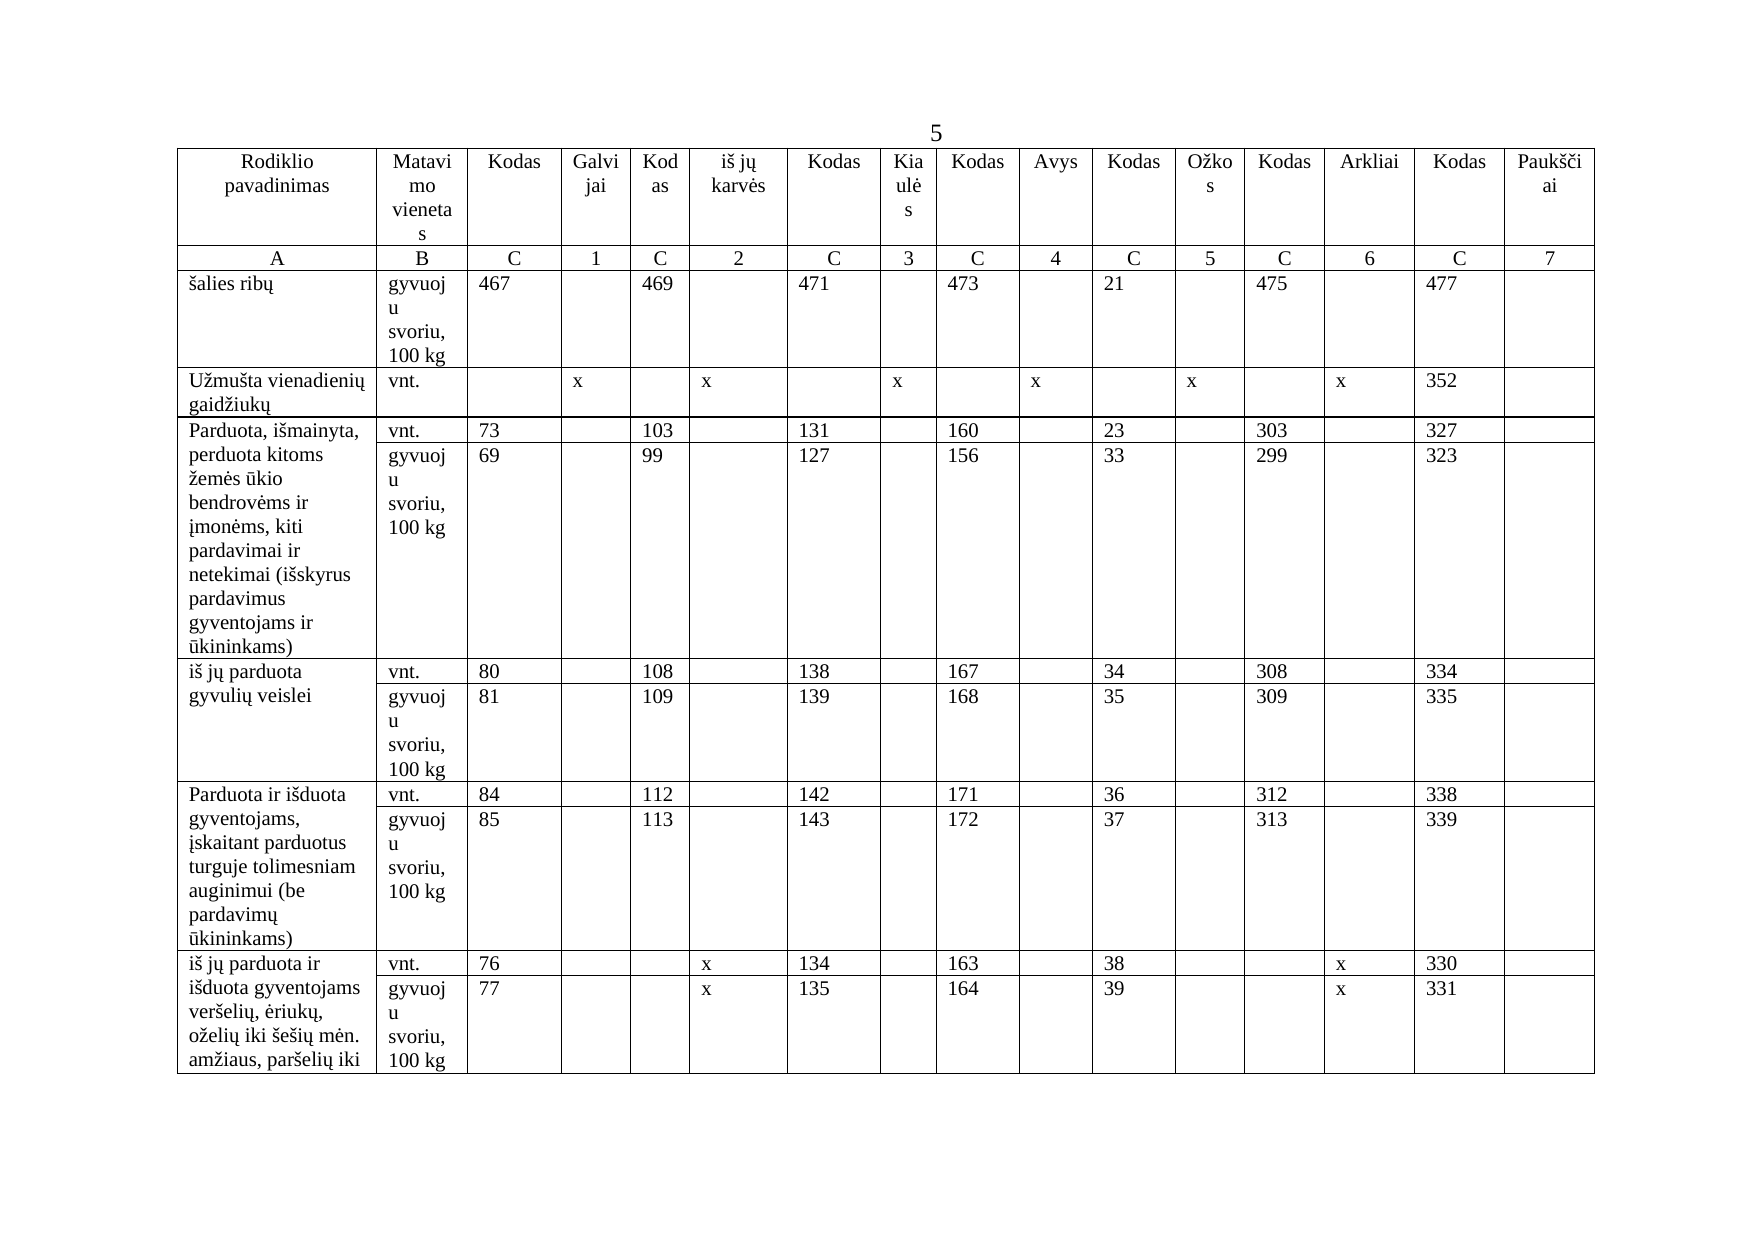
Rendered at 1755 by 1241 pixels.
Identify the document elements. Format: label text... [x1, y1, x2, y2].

table_cell [562, 443, 630, 658]
table_header Kodas [631, 149, 689, 245]
table_header Kodas [1245, 149, 1324, 245]
table_cell [1505, 659, 1594, 683]
table_cell 103 [631, 418, 689, 442]
table_cell [1020, 782, 1092, 806]
table_cell 34 [1093, 659, 1175, 683]
table_cell 308 [1245, 659, 1324, 683]
table_cell x [1325, 951, 1414, 975]
table_cell 168 [937, 684, 1019, 781]
table_cell 475 [1245, 271, 1324, 367]
table_cell 469 [631, 271, 689, 367]
table_cell iš jų parduota gyvulių veislei [178, 659, 376, 781]
table_cell 156 [937, 443, 1019, 658]
table_cell [1176, 684, 1244, 781]
table_header Kodas [788, 149, 880, 245]
table_header Kodas [468, 149, 561, 245]
table_cell 338 [1415, 782, 1504, 806]
table_cell [1245, 951, 1324, 975]
table_cell [1020, 684, 1092, 781]
table_cell 477 [1415, 271, 1504, 367]
table_cell x [1020, 368, 1092, 416]
table_cell C [1415, 246, 1504, 270]
table_cell [690, 659, 787, 683]
table_cell [562, 951, 630, 975]
table_cell [468, 368, 561, 416]
table_cell 23 [1093, 418, 1175, 442]
table_header Kodas [1093, 149, 1175, 245]
table_cell x [690, 951, 787, 975]
table_cell [1325, 782, 1414, 806]
table_cell 113 [631, 807, 689, 950]
table_cell x [1325, 976, 1414, 1072]
table_cell Užmušta vienadienių gaidžiukų [178, 368, 376, 416]
table_cell [562, 659, 630, 683]
table_cell [1325, 443, 1414, 658]
table_cell 138 [788, 659, 880, 683]
table_cell [1325, 271, 1414, 367]
table_cell [881, 951, 936, 975]
table_cell 160 [937, 418, 1019, 442]
table_cell 471 [788, 271, 880, 367]
table_cell [1176, 418, 1244, 442]
table_cell 143 [788, 807, 880, 950]
table_cell [690, 807, 787, 950]
table_cell 21 [1093, 271, 1175, 367]
table_header Matavimo vienetas [377, 149, 467, 245]
table_cell [1505, 807, 1594, 950]
table_cell [562, 684, 630, 781]
table_cell 135 [788, 976, 880, 1072]
table_cell B [377, 246, 467, 270]
table_cell [1505, 368, 1594, 416]
table_cell 69 [468, 443, 561, 658]
table_cell [1325, 418, 1414, 442]
table_cell gyvuoju svoriu, 100 kg [377, 684, 467, 781]
table_cell C [468, 246, 561, 270]
table_cell [1176, 951, 1244, 975]
table_cell 108 [631, 659, 689, 683]
table_cell Parduota, išmainyta, perduota kitoms žemės ūkio bendrovėms ir įmonėms, kiti pardavimai ir netekimai (išskyrus pardavimus gyventojams ir ūkininkams) [178, 418, 376, 658]
table_cell 33 [1093, 443, 1175, 658]
table_cell vnt. [377, 951, 467, 975]
table_cell x [690, 976, 787, 1072]
table_cell [1325, 659, 1414, 683]
table_cell 134 [788, 951, 880, 975]
table_cell gyvuoju svoriu, 100 kg [377, 271, 467, 367]
table_cell x [1325, 368, 1414, 416]
table_cell gyvuoju svoriu, 100 kg [377, 807, 467, 950]
table_cell [1325, 807, 1414, 950]
table_cell [881, 443, 936, 658]
table_cell vnt. [377, 368, 467, 416]
table_cell [690, 684, 787, 781]
table_cell 6 [1325, 246, 1414, 270]
table_header Kodas [937, 149, 1019, 245]
table_cell 167 [937, 659, 1019, 683]
table_header Galvijai [562, 149, 630, 245]
table_cell [631, 368, 689, 416]
table_cell 38 [1093, 951, 1175, 975]
table_header Kodas [1415, 149, 1504, 245]
table_cell x [881, 368, 936, 416]
table_cell 4 [1020, 246, 1092, 270]
table_cell [1176, 976, 1244, 1072]
table_header Paukščiai [1505, 149, 1594, 245]
table_header Arkliai [1325, 149, 1414, 245]
table_cell 299 [1245, 443, 1324, 658]
table_cell C [631, 246, 689, 270]
table_header Ožkos [1176, 149, 1244, 245]
table_cell vnt. [377, 782, 467, 806]
table_header Avys [1020, 149, 1092, 245]
table_cell 164 [937, 976, 1019, 1072]
table_cell [1020, 976, 1092, 1072]
table_cell [881, 782, 936, 806]
table_cell gyvuoju svoriu, 100 kg [377, 443, 467, 658]
table_cell 73 [468, 418, 561, 442]
table_cell 163 [937, 951, 1019, 975]
table_cell 112 [631, 782, 689, 806]
table_cell 1 [562, 246, 630, 270]
table_header Kiaulės [881, 149, 936, 245]
table_cell x [690, 368, 787, 416]
table_cell [1020, 951, 1092, 975]
table_cell [788, 368, 880, 416]
table_cell [1020, 443, 1092, 658]
table_cell 127 [788, 443, 880, 658]
table_cell [881, 418, 936, 442]
table_cell [1176, 659, 1244, 683]
table_cell 313 [1245, 807, 1324, 950]
table_cell [562, 782, 630, 806]
table_cell C [788, 246, 880, 270]
table_cell 303 [1245, 418, 1324, 442]
table_cell 36 [1093, 782, 1175, 806]
table_cell [881, 271, 936, 367]
table_cell [631, 951, 689, 975]
table_cell [1020, 271, 1092, 367]
table_cell [1176, 271, 1244, 367]
table_cell [1176, 782, 1244, 806]
table_cell vnt. [377, 659, 467, 683]
table_cell [1505, 271, 1594, 367]
table_cell 473 [937, 271, 1019, 367]
table_cell 339 [1415, 807, 1504, 950]
table_header iš jų karvės [690, 149, 787, 245]
table_cell 85 [468, 807, 561, 950]
table_cell [881, 807, 936, 950]
table_cell [1505, 418, 1594, 442]
table_cell 139 [788, 684, 880, 781]
table_cell 39 [1093, 976, 1175, 1072]
table_cell 312 [1245, 782, 1324, 806]
table_cell iš jų parduota ir išduota gyventojams veršelių, ėriukų, oželių iki šešių mėn. amžiaus, paršelių iki [178, 951, 376, 1072]
table_cell 76 [468, 951, 561, 975]
table_cell 99 [631, 443, 689, 658]
table_cell [690, 782, 787, 806]
table_cell [1505, 951, 1594, 975]
table_cell [562, 418, 630, 442]
table_cell 5 [1176, 246, 1244, 270]
table_cell 37 [1093, 807, 1175, 950]
table_cell 109 [631, 684, 689, 781]
table_cell 331 [1415, 976, 1504, 1072]
table_cell [1505, 443, 1594, 658]
table_cell [937, 368, 1019, 416]
table_cell [690, 443, 787, 658]
table_cell 3 [881, 246, 936, 270]
table_cell C [1093, 246, 1175, 270]
table_cell [1505, 976, 1594, 1072]
table_cell [1020, 659, 1092, 683]
table_cell C [937, 246, 1019, 270]
table_cell 142 [788, 782, 880, 806]
table_cell 84 [468, 782, 561, 806]
table_cell gyvuoju svoriu, 100 kg [377, 976, 467, 1072]
table_cell x [562, 368, 630, 416]
table_cell 467 [468, 271, 561, 367]
table_cell [1505, 782, 1594, 806]
table_cell vnt. [377, 418, 467, 442]
table_cell [1245, 368, 1324, 416]
table_cell 327 [1415, 418, 1504, 442]
table_cell 35 [1093, 684, 1175, 781]
table_cell 77 [468, 976, 561, 1072]
table_cell [1176, 443, 1244, 658]
table_cell 81 [468, 684, 561, 781]
table_cell [881, 684, 936, 781]
table_cell [1505, 684, 1594, 781]
table_cell 172 [937, 807, 1019, 950]
table_cell [562, 976, 630, 1072]
table_cell [1245, 976, 1324, 1072]
table_cell 335 [1415, 684, 1504, 781]
table_cell Parduota ir išduota gyventojams, įskaitant parduotus turguje tolimesniam auginimui (be pardavimų ūkininkams) [178, 782, 376, 950]
table_cell [1093, 368, 1175, 416]
table_cell 2 [690, 246, 787, 270]
table_header Rodiklio pavadinimas [178, 149, 376, 245]
table_cell C [1245, 246, 1324, 270]
table_cell [881, 659, 936, 683]
table_cell 323 [1415, 443, 1504, 658]
table_cell [690, 271, 787, 367]
table_cell [1020, 418, 1092, 442]
table_cell [690, 418, 787, 442]
table_cell 334 [1415, 659, 1504, 683]
table_cell x [1176, 368, 1244, 416]
table_cell 80 [468, 659, 561, 683]
table_cell 309 [1245, 684, 1324, 781]
table_cell [562, 807, 630, 950]
table_cell A [178, 246, 376, 270]
table_cell 352 [1415, 368, 1504, 416]
table_cell 131 [788, 418, 880, 442]
table_cell [1176, 807, 1244, 950]
table_cell 7 [1505, 246, 1594, 270]
table_cell 330 [1415, 951, 1504, 975]
table_cell [1325, 684, 1414, 781]
table_cell [881, 976, 936, 1072]
table_cell [562, 271, 630, 367]
table_cell [631, 976, 689, 1072]
table_cell šalies ribų [178, 271, 376, 367]
table_cell [1020, 807, 1092, 950]
table_cell 171 [937, 782, 1019, 806]
